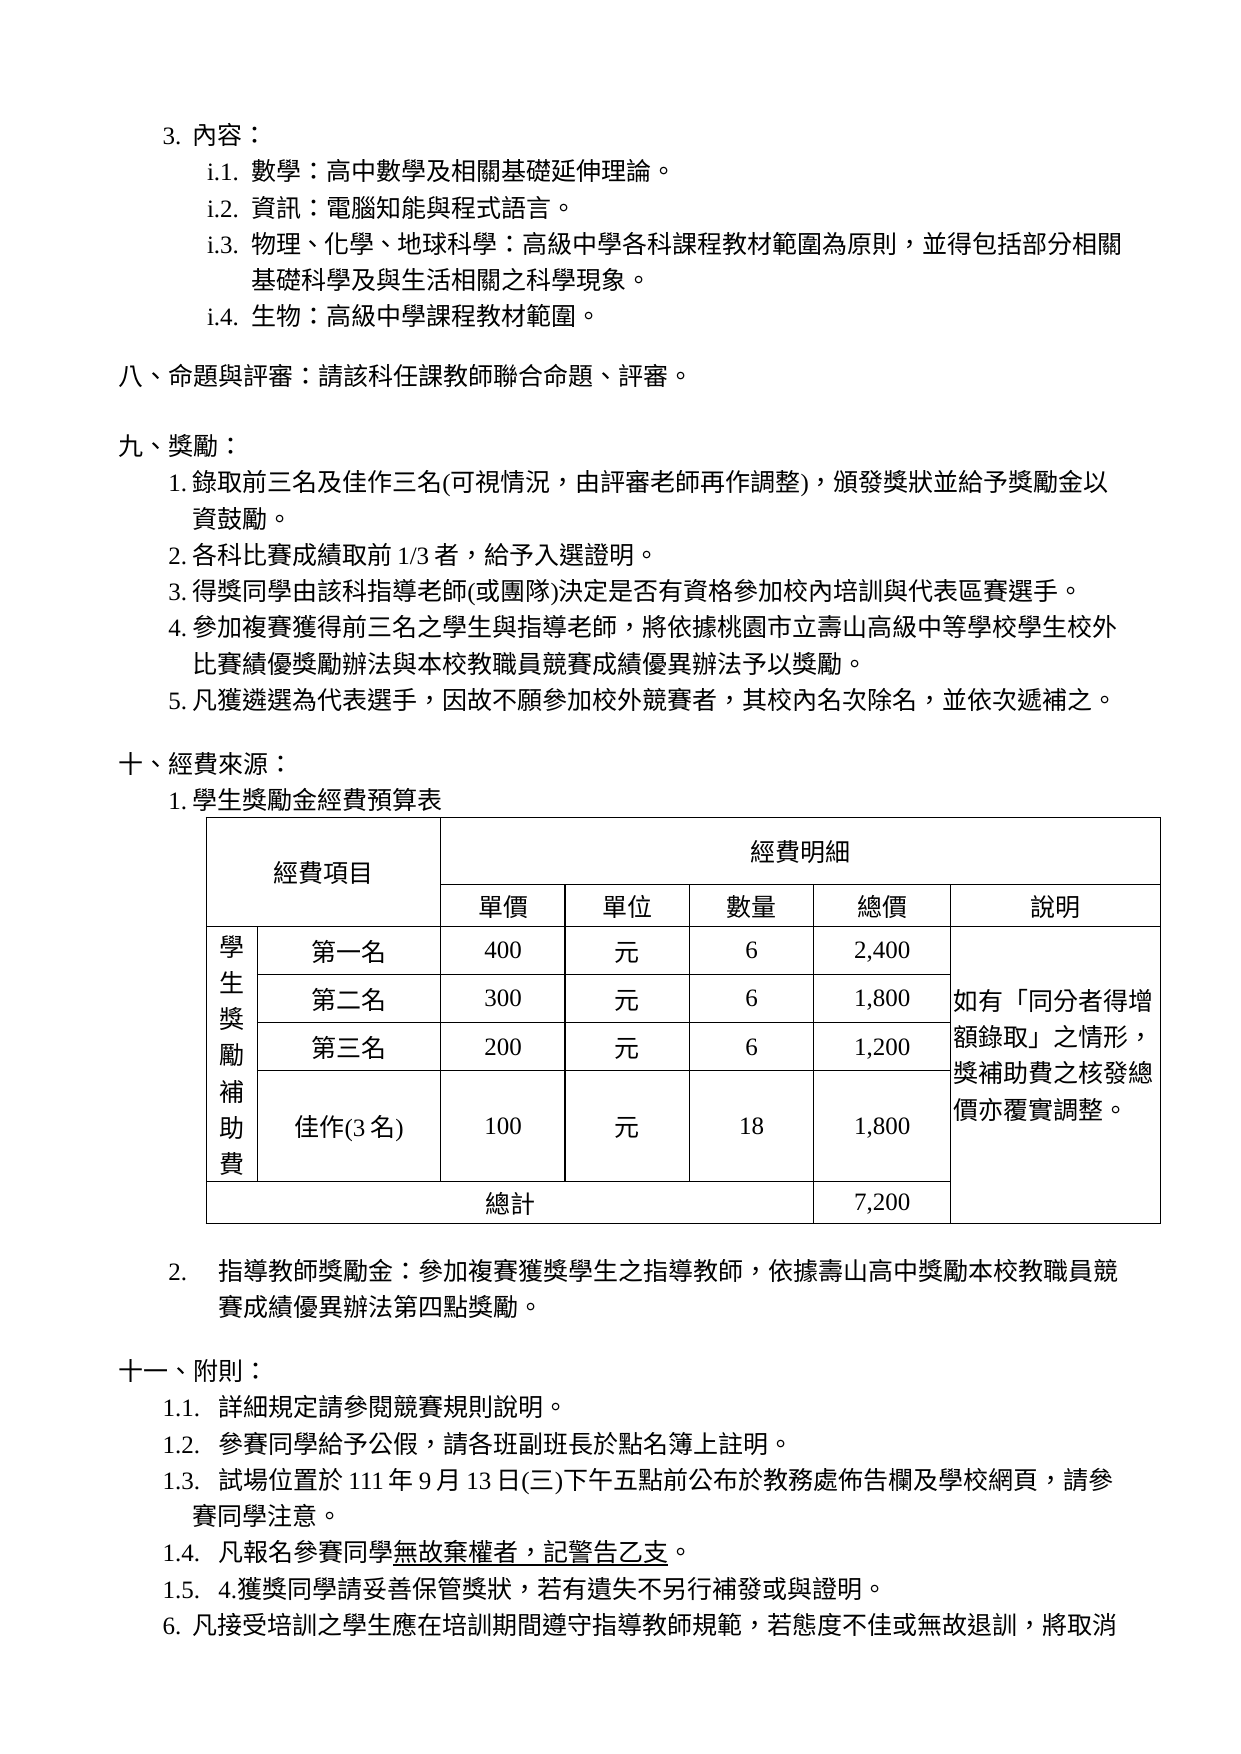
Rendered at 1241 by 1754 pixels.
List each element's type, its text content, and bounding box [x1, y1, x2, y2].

table_cell 第一名 [258, 927, 440, 974]
list 詳細規定請參閱競賽規則說明。 [162, 1388, 1122, 1424]
table_cell 第三名 [258, 1023, 440, 1070]
list 生物：高級中學課程教材範圍。 [207, 297, 1122, 333]
list 參加複賽獲得前三名之學生與指導老師，將依據桃園市立壽山高級中等學校學生校外比賽績優獎勵辦法與本校教職員競賽成績優異辦法予以獎勵。 [168, 608, 1122, 680]
list 凡接受培訓之學生應在培訓期間遵守指導教師規範，若態度不佳或無故退訓，將取消 [162, 1605, 1122, 1642]
table_cell 400 [441, 927, 564, 974]
table_cell 7,200 [814, 1182, 950, 1223]
list 得獎同學由該科指導老師(或團隊)決定是否有資格參加校內培訓與代表區賽選手。 [168, 572, 1122, 608]
table_cell [951, 1181, 1160, 1223]
list 內容： [162, 116, 1122, 152]
table_cell 18 [690, 1071, 813, 1181]
table_cell 學生獎勵 補助費 [207, 927, 257, 1181]
table_cell 300 [441, 975, 564, 1022]
text 十一、附則： [118, 1352, 1122, 1388]
list 學生獎勵金經費預算表 [168, 781, 1122, 817]
list 錄取前三名及佳作三名(可視情況，由評審老師再作調整)，頒發獎狀並給予獎勵金以資鼓勵。 [168, 463, 1122, 535]
table_cell 說明 [951, 885, 1160, 926]
list 資訊：電腦知能與程式語言。 [207, 188, 1122, 224]
list 數學：高中數學及相關基礎延伸理論。 [207, 152, 1122, 188]
table_cell 6 [690, 927, 813, 974]
list 凡獲遴選為代表選手，因故不願參加校外競賽者，其校內名次除名，並依次遞補之。 [168, 680, 1122, 717]
table_cell 元 [566, 1023, 689, 1070]
text 八、命題與評審：請該科任課教師聯合命題、評審。 [118, 356, 1122, 392]
text 十、經費來源： [118, 744, 1122, 781]
table_header 經費項目 [207, 818, 440, 926]
table_cell 2,400 [814, 927, 950, 974]
table_cell 1,800 [814, 975, 950, 1022]
list 指導教師獎勵金：參加複賽獲獎學生之指導教師，依據壽山高中獎勵本校教職員競賽成績優異辦法第四點獎勵。 [168, 1251, 1122, 1324]
list 物理、化學、地球科學：高級中學各科課程教材範圍為原則，並得包括部分相關基礎科學及與生活相關之科學現象。 [207, 224, 1122, 297]
table_cell 佳作(3名) [258, 1071, 440, 1181]
table_cell 200 [441, 1023, 564, 1070]
table_cell 元 [566, 927, 689, 974]
table_cell 100 [441, 1071, 564, 1181]
list 各科比賽成績取前1/3者，給予入選證明。 [168, 535, 1122, 572]
text 九、獎勵： [118, 427, 1122, 463]
table_cell 數量 [690, 885, 813, 926]
table_cell 元 [566, 1071, 689, 1181]
table_cell 單位 [566, 885, 689, 926]
table_cell 第二名 [258, 975, 440, 1022]
table_cell 單價 [441, 885, 564, 926]
list 凡報名參賽同學無故棄權者，記警告乙支。 [162, 1533, 1122, 1569]
list 參賽同學給予公假，請各班副班長於點名簿上註明。 [162, 1424, 1122, 1460]
table_cell 如有「同分者得增額錄取」之情形，獎補助費之核發總價亦覆實調整。 [951, 927, 1160, 1181]
table_cell 1,800 [814, 1071, 950, 1181]
table_cell 6 [690, 1023, 813, 1070]
list 試場位置於111年9月13日(三)下午五點前公布於教務處佈告欄及學校網頁，請參賽同學注意。 [162, 1460, 1122, 1533]
table_cell 總價 [814, 885, 950, 926]
table_cell 元 [566, 975, 689, 1022]
list 4.獲獎同學請妥善保管獎狀，若有遺失不另行補發或與證明。 [162, 1569, 1122, 1605]
table_cell 1,200 [814, 1023, 950, 1070]
table_cell 總計 [207, 1182, 813, 1223]
table_header 經費明細 [441, 818, 1160, 884]
table_cell 6 [690, 975, 813, 1022]
